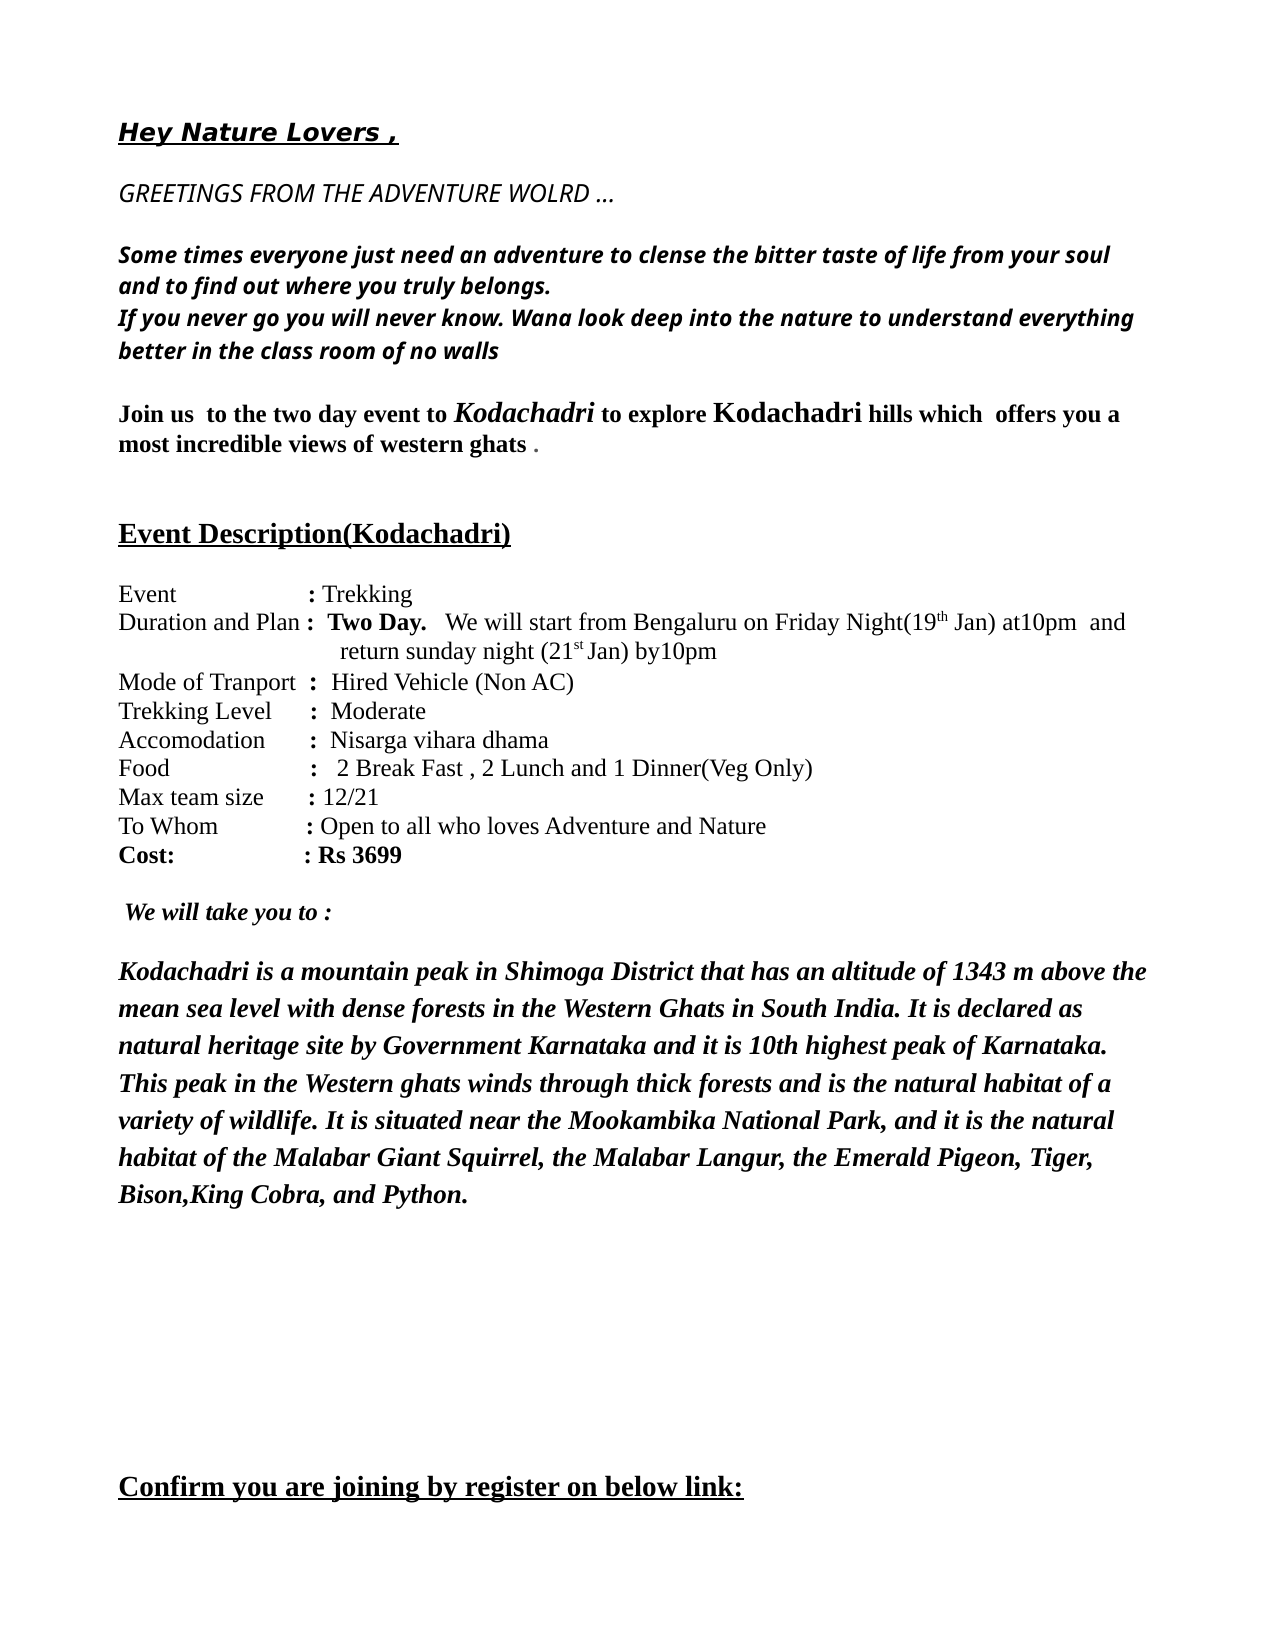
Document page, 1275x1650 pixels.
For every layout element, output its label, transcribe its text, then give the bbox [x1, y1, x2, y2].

text Max team size : 12/21 [118, 782, 1157, 811]
text Kodachadri is a mountain peak in Shimoga District that has an altitude of 1343 m above the mean sea level with dense forests in the Western Ghats in South India. It is declared as natural heritage site by Government Karnataka and it is 10th highest peak of Karnataka. This peak in the Western ghats winds through thick forests and is the natural habitat of a variety of wildlife. It is situated near the Mookambika National Park, and it is the natural habitat of the Malabar Giant Squirrel, the Malabar Langur, the Emerald Pigeon, Tiger, Bison,King Cobra, and Python. [118, 955, 1157, 1210]
text Confirm you are joining by register on below link: [118, 1469, 1157, 1503]
text Some times everyone just need an adventure to clense the bitter taste of life from your soul and to find out where you truly belongs. [118, 239, 1157, 301]
text To Whom : Open to all who loves Adventure and Nature [118, 811, 1157, 840]
text Event Description(Kodachadri) [118, 516, 1157, 550]
text Event : Trekking [118, 579, 1157, 607]
text Duration and Plan : Two Day. We will start from Bengaluru on Friday Night(19th Jan) at10pm and return sunday night (21st Jan) by10pm [118, 607, 1157, 665]
text If you never go you will never know. Wana look deep into the nature to understand everything better in the class room of no walls [118, 301, 1157, 367]
text Cost: : Rs 3699 [118, 840, 1157, 868]
text Food : 2 Break Fast , 2 Lunch and 1 Dinner(Veg Only) [118, 753, 1157, 782]
text Hey Nature Lovers , [118, 118, 1157, 147]
text Mode of Tranport : Hired Vehicle (Non AC) [118, 665, 1157, 696]
text Join us to the two day event to Kodachadri to explore Kodachadri hills which offers you a most incredible views of western ghats . [118, 396, 1157, 459]
text Accomodation : Nisarga vihara dhama [118, 725, 1157, 753]
text We will take you to : [118, 897, 1157, 926]
text GREETINGS FROM THE ADVENTURE WOLRD ... [118, 176, 1157, 210]
text Trekking Level : Moderate [118, 696, 1157, 725]
